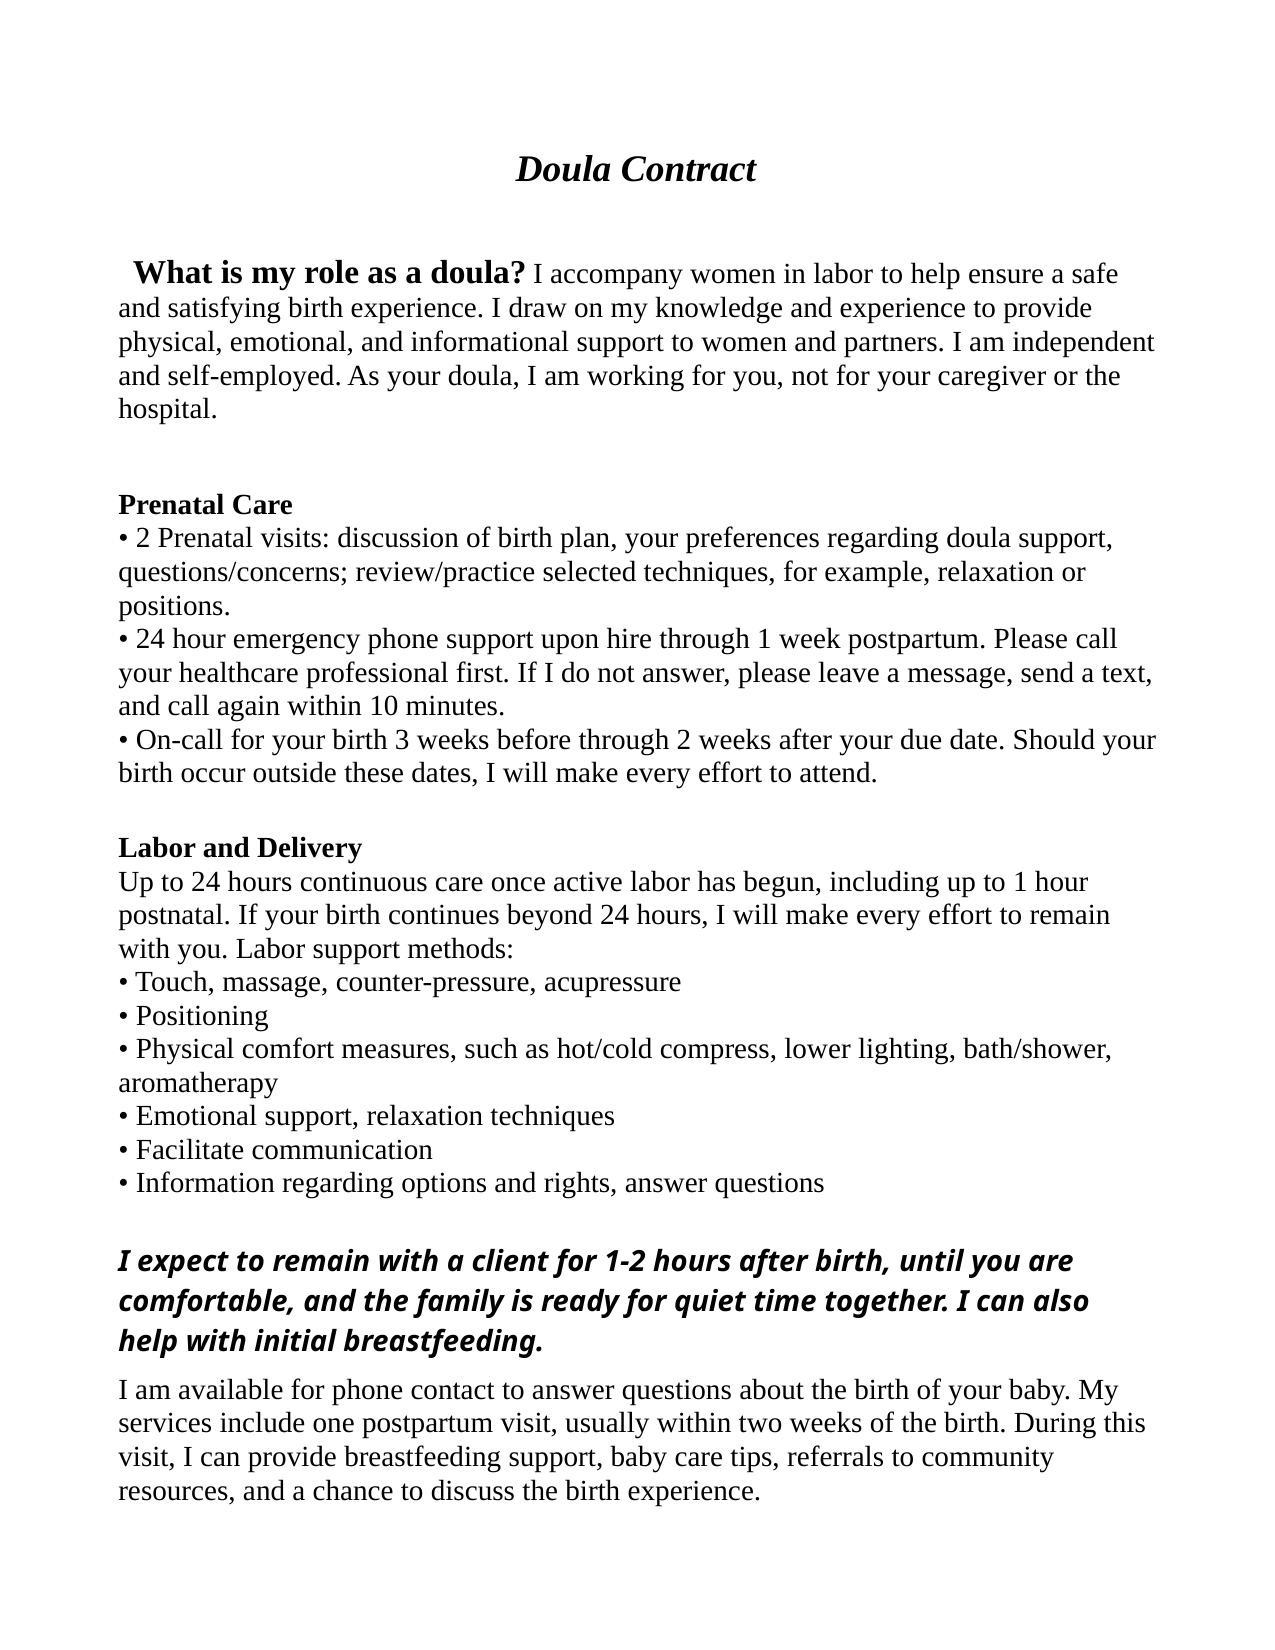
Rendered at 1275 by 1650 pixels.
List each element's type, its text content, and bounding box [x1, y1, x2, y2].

text Doula Contract [118, 147, 1157, 190]
text What is my role as a doula? I accompany women in labor to help ensure a safe and satisfying birth experience. I draw on my knowledge and experience to provide physical, emotional, and informational support to women and partners. I am independent and self-employed. As your doula, I am working for you, not for your caregiver or the hospital. [118, 252, 1157, 425]
text I am available for phone contact to answer questions about the birth of your baby. My services include one postpartum visit, usually within two weeks of the birth. During this visit, I can provide breastfeeding support, baby care tips, referrals to community resources, and a chance to discuss the birth experience. [118, 1372, 1157, 1506]
text I expect to remain with a client for 1-2 hours after birth, until you are comfortable, and the family is ready for quiet time together. I can also help with initial breastfeeding. [118, 1240, 1157, 1359]
text Labor and Delivery Up to 24 hours continuous care once active labor has begun, including up to 1 hour postnatal. If your birth continues beyond 24 hours, I will make every effort to remain with you. Labor support methods: • Touch, massage, counter-pressure, acupressure • Positioning • Physical comfort measures, such as hot/cold compress, lower lighting, bath/shower, aromatherapy • Emotional support, relaxation techniques • Facilitate communication • Information regarding options and rights, answer questions [118, 830, 1157, 1199]
text Prenatal Care • 2 Prenatal visits: discussion of birth plan, your preferences regarding doula support, questions/concerns; review/practice selected techniques, for example, relaxation or positions. • 24 hour emergency phone support upon hire through 1 week postpartum. Please call your healthcare professional first. If I do not answer, please leave a message, send a text, and call again within 10 minutes. • On-call for your birth 3 weeks before through 2 weeks after your due date. Should your birth occur outside these dates, I will make every effort to attend. [118, 487, 1157, 789]
